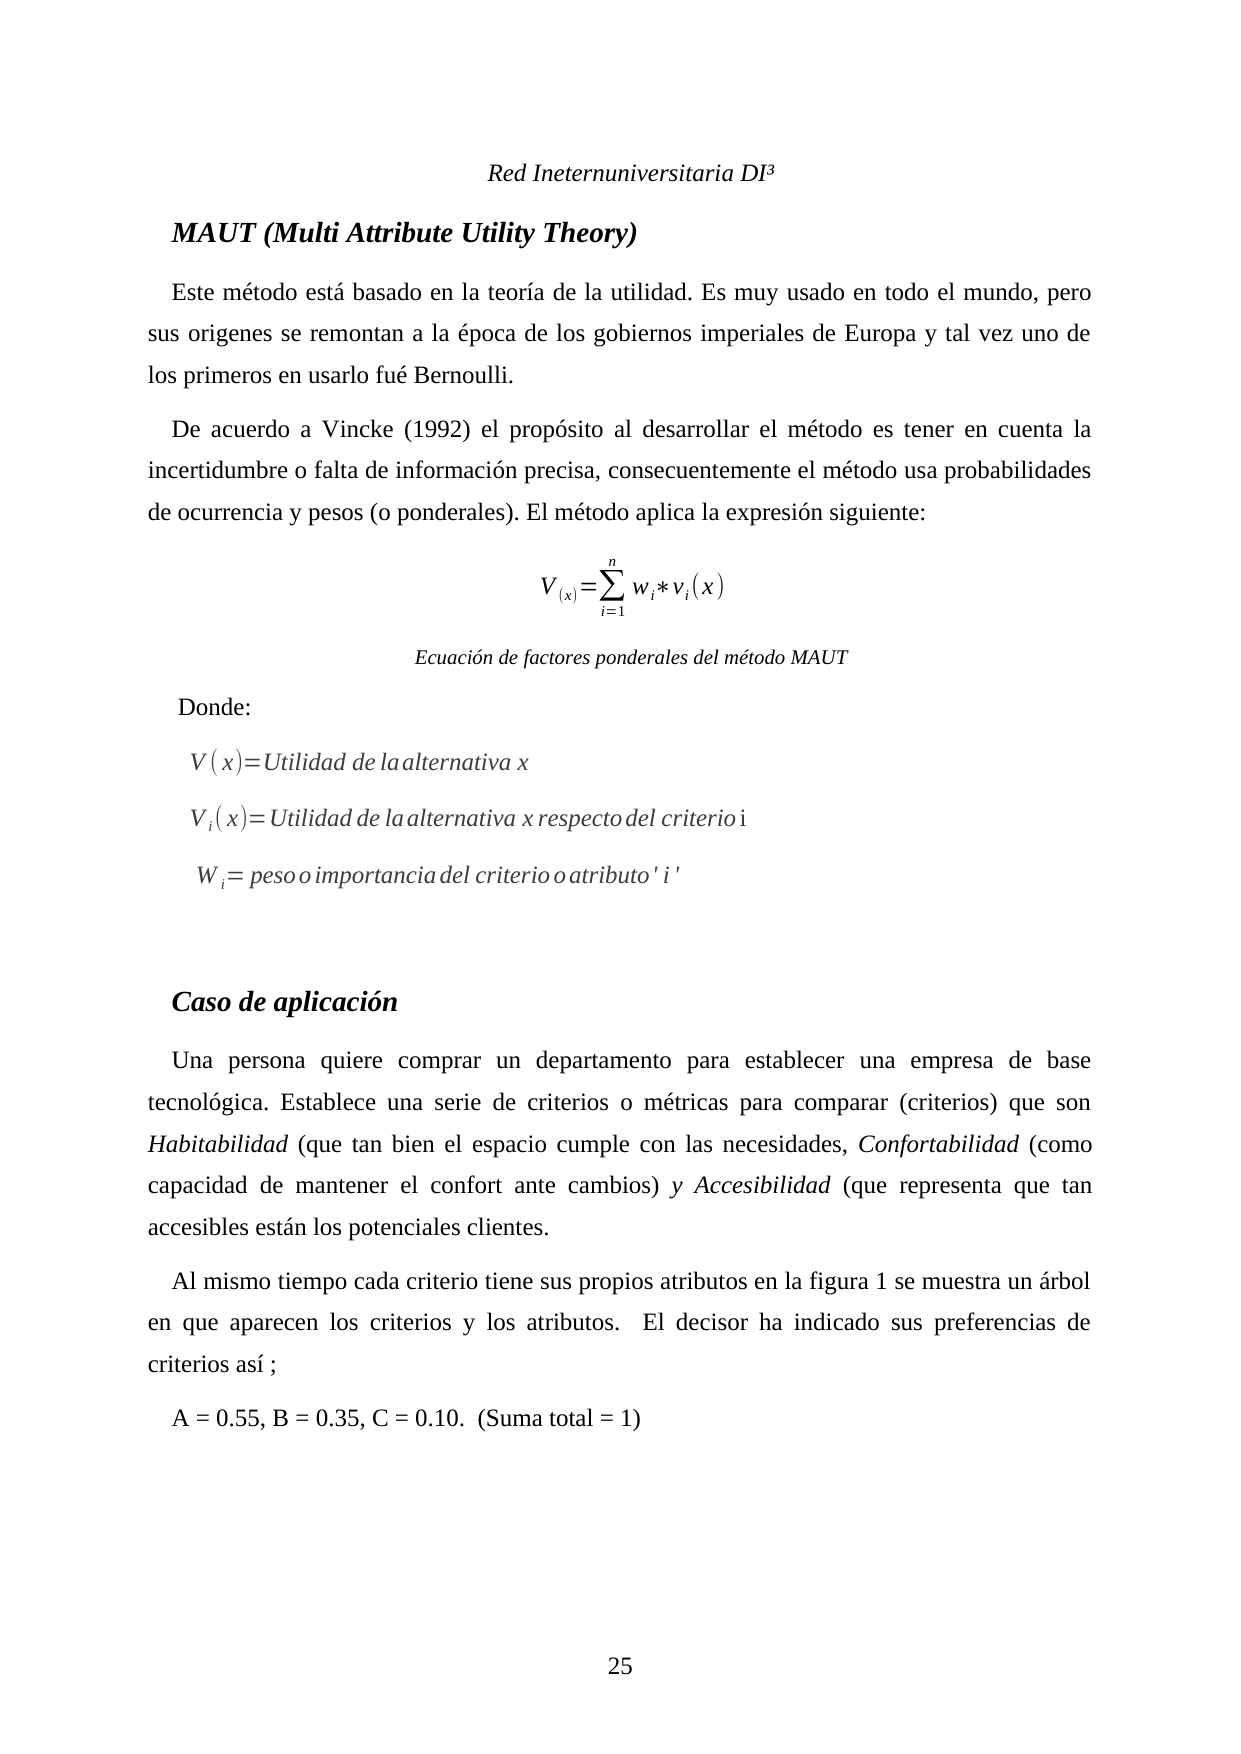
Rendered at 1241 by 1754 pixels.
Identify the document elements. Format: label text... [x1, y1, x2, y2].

text Donde: [148, 693, 1092, 721]
text Al mismo tiempo cada criterio tiene sus propios atributos en la figura 1 se muestra un árbol en que aparecen los criterios y los atributos. El decisor ha indicado sus preferencias de criterios así ; [148, 1267, 1092, 1378]
text Este método está basado en la teoría de la utilidad. Es muy usado en todo el mundo, pero sus origenes se remontan a la época de los gobiernos imperiales de Europa y tal vez uno de los primeros en usarlo fué Bernoulli. [148, 278, 1092, 388]
text De acuerdo a Vincke (1992) el propósito al desarrollar el método es tener en cuenta la incertidumbre o falta de información precisa, consecuentemente el método usa probabilidades de ocurrencia y pesos (o ponderales). El método aplica la expresión siguiente: [148, 415, 1092, 526]
text Una persona quiere comprar un departamento para establecer una empresa de base tecnológica. Establece una serie de criterios o métricas para comparar (criterios) que son Habitabilidad (que tan bien el espacio cumple con las necesidades, Confortabilidad (como capacidad de mantener el confort ante cambios) y Accesibilidad (que representa que tan accesibles están los potenciales clientes. [148, 1047, 1092, 1241]
text Ecuación de factores ponderales del método MAUT [148, 646, 1092, 669]
text A = 0.55, B = 0.35, C = 0.10. (Suma total = 1) [148, 1404, 1092, 1432]
subtitle Caso de aplicación [148, 986, 1092, 1018]
subtitle MAUT (Multi Attribute Utility Theory) [148, 217, 1092, 249]
